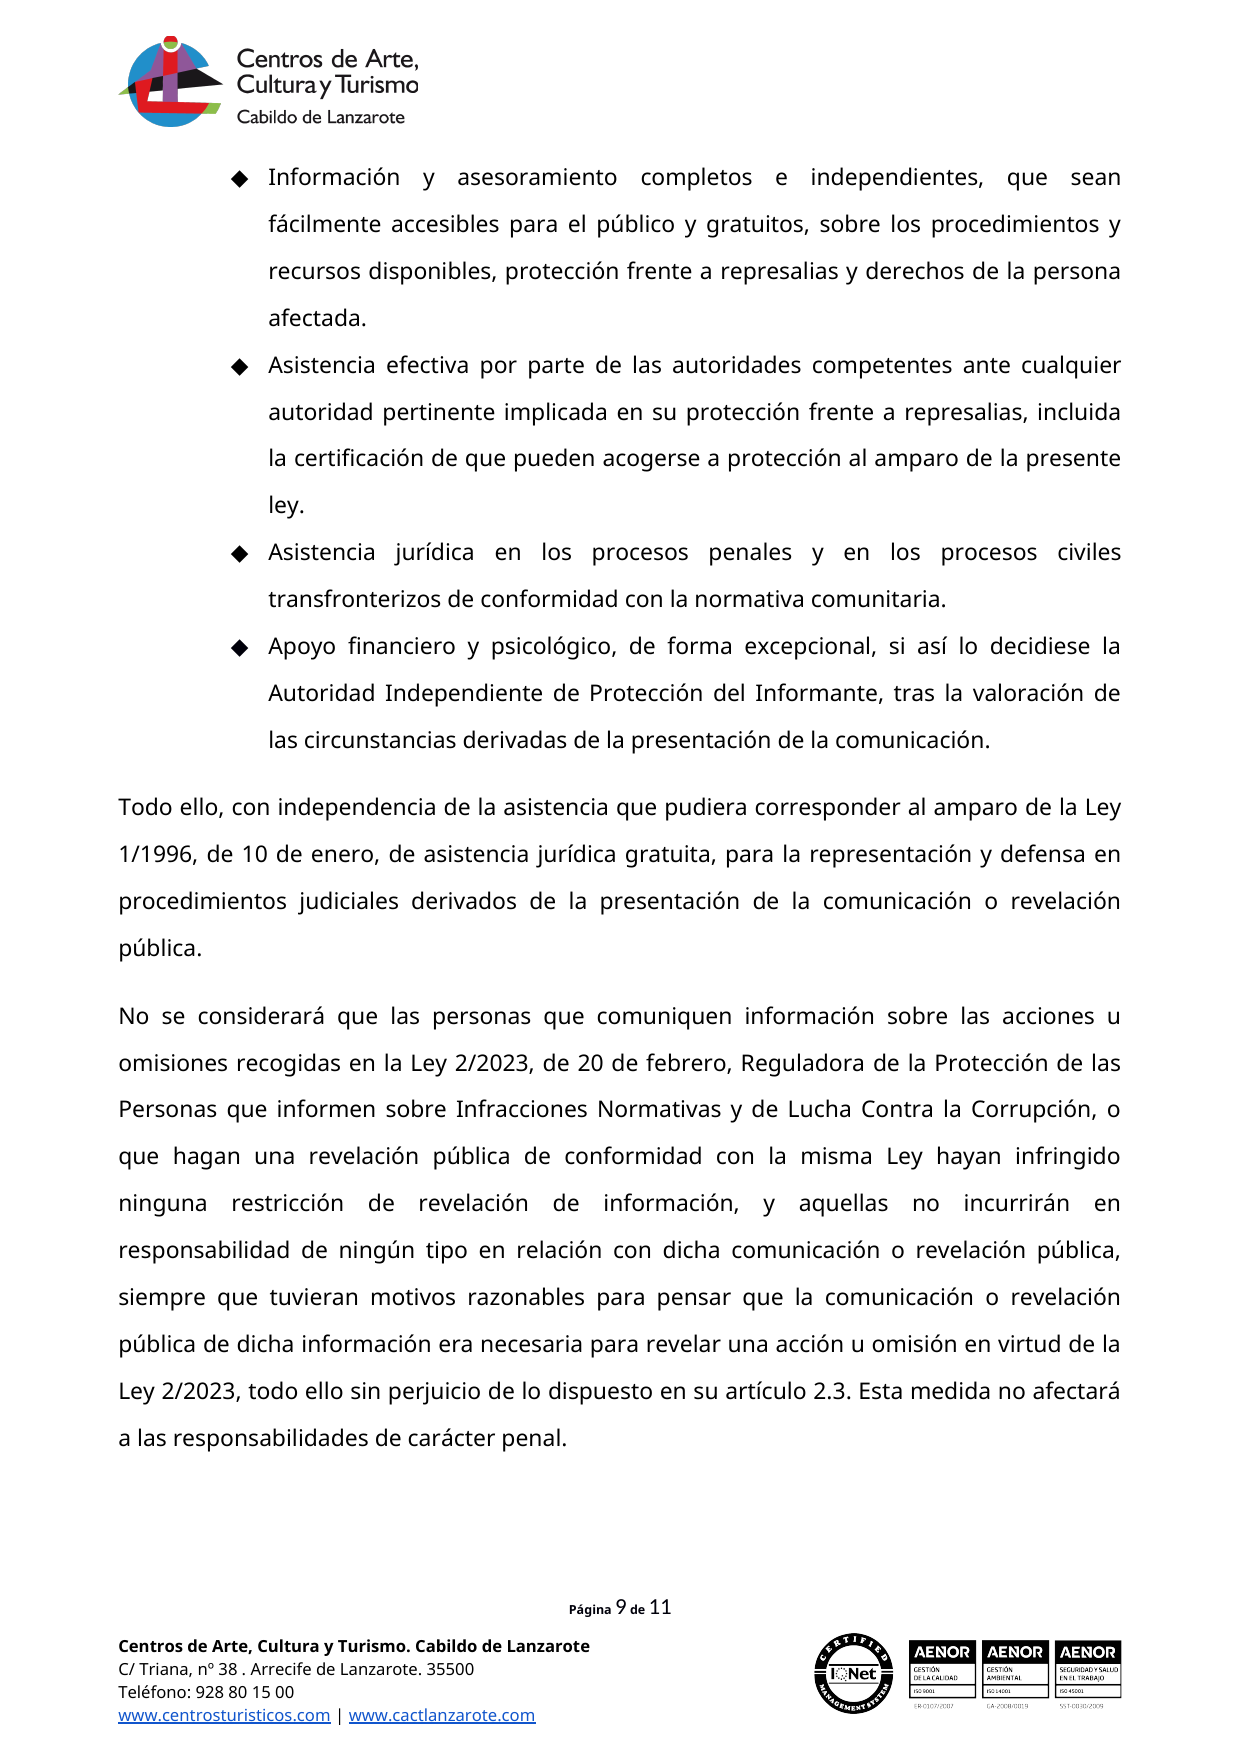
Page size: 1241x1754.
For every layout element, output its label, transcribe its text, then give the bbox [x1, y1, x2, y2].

picture [814, 1633, 1122, 1714]
list Apoyo financiero y psicológico, de forma excepcional, si así lo decidiese la Autoridad Independiente de Protección del Informante, tras la valoración de las circunstancias derivadas de la presentación de la comunicación. [231, 630, 1122, 755]
list Asistencia jurídica en los procesos penales y en los procesos civiles transfronterizos de conformidad con la normativa comunitaria. [231, 536, 1122, 614]
text No se considerará que las personas que comuniquen información sobre las acciones u omisiones recogidas en la Ley 2/2023, de 20 de febrero, Reguladora de la Protección de las Personas que informen sobre Infracciones Normativas y de Lucha Contra la Corrupción, o que hagan una revelación pública de conformidad con la misma Ley hayan infringido ninguna restricción de revelación de información, y aquellas no incurrirán en responsabilidad de ningún tipo en relación con dicha comunicación o revelación pública, siempre que tuvieran motivos razonables para pensar que la comunicación o revelación pública de dicha información era necesaria para revelar una acción u omisión en virtud de la Ley 2/2023, todo ello sin perjuicio de lo dispuesto en su artículo 2.3. Esta medida no afectará a las responsabilidades de carácter penal. [118, 999, 1122, 1453]
picture [118, 36, 418, 127]
list Información y asesoramiento completos e independientes, que sean fácilmente accesibles para el público y gratuitos, sobre los procedimientos y recursos disponibles, protección frente a represalias y derechos de la persona afectada. [231, 67, 1122, 333]
text Todo ello, con independencia de la asistencia que pudiera corresponder al amparo de la Ley 1/1996, de 10 de enero, de asistencia jurídica gratuita, para la representación y defensa en procedimientos judiciales derivados de la presentación de la comunicación o revelación pública. [118, 791, 1122, 963]
list Asistencia efectiva por parte de las autoridades competentes ante cualquier autoridad pertinente implicada en su protección frente a represalias, incluida la certificación de que pueden acogerse a protección al amparo de la presente ley. [231, 348, 1122, 520]
